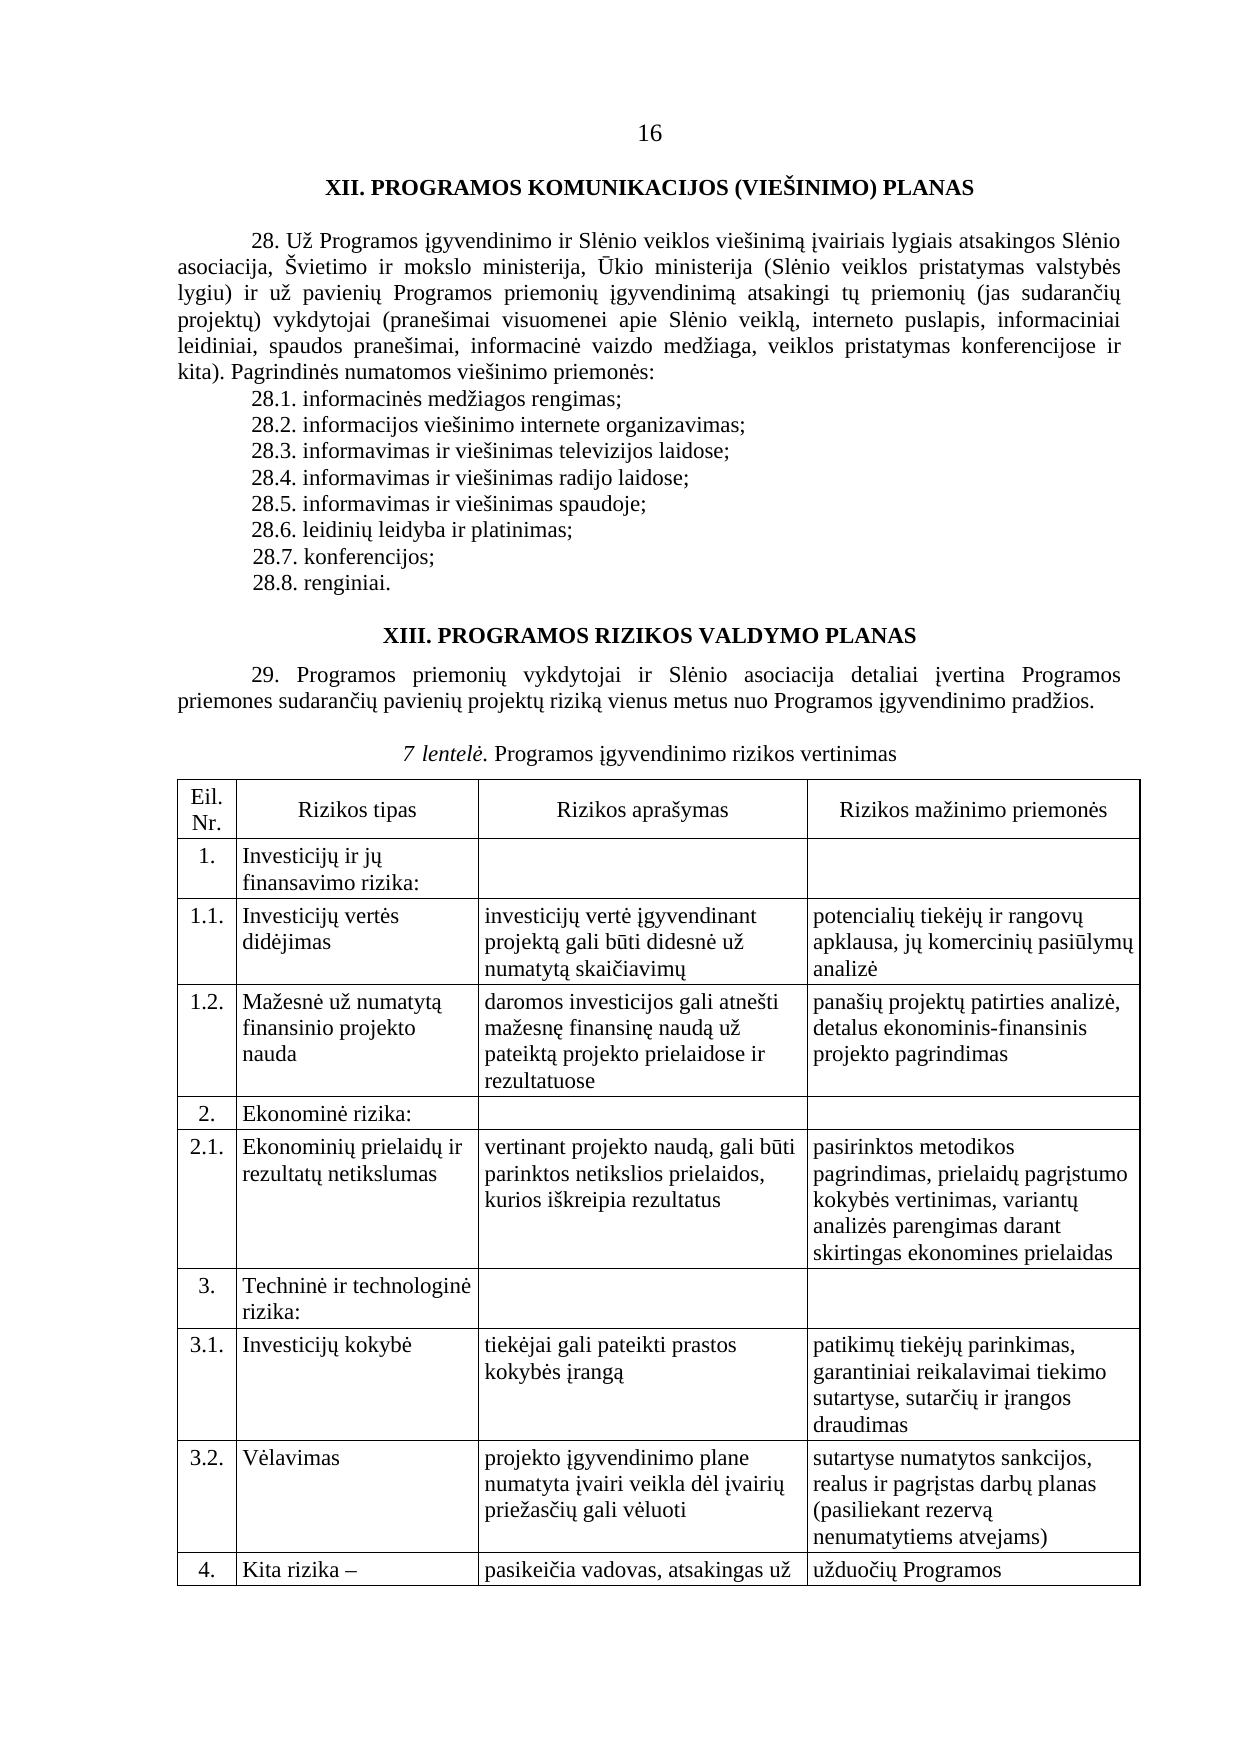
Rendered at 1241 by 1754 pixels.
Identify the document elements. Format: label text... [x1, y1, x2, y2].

text 28.6. leidinių leidyba ir platinimas; [177, 517, 1122, 543]
table_cell užduočių Programos [808, 1553, 1139, 1585]
table_cell panašių projektų patirties analizė, detalus ekonominis-finansinis projekto pagrindimas [808, 985, 1139, 1096]
table_cell Kita rizika – [237, 1553, 478, 1585]
text 28.3. informavimas ir viešinimas televizijos laidose; [177, 437, 1122, 464]
table_cell 1.1. [178, 899, 236, 984]
table_cell [479, 839, 807, 898]
table_cell Mažesnė už numatytą finansinio projekto nauda [237, 985, 478, 1096]
table_cell pasirinktos metodikos pagrindimas, prielaidų pagrįstumo kokybės vertinimas, variantų analizės parengimas darant skirtingas ekonomines prielaidas [808, 1130, 1139, 1268]
text 28. Už Programos įgyvendinimo ir Slėnio veiklos viešinimą įvairiais lygiais atsakingos Slėnio asociacija, Švietimo ir mokslo ministerija, Ūkio ministerija (Slėnio veiklos pristatymas valstybės lygiu) ir už pavienių Programos priemonių įgyvendinimą atsakingi tų priemonių (jas sudarančių projektų) vykdytojai (pranešimai visuomenei apie Slėnio veiklą, interneto puslapis, informaciniai leidiniai, spaudos pranešimai, informacinė vaizdo medžiaga, veiklos pristatymas konferencijose ir kita). Pagrindinės numatomos viešinimo priemonės: [177, 227, 1122, 385]
table_cell Ekonominių prielaidų ir rezultatų netikslumas [237, 1130, 478, 1268]
text 28.1. informacinės medžiagos rengimas; [177, 385, 1122, 411]
text 28.5. informavimas ir viešinimas spaudoje; [177, 490, 1122, 517]
table_cell Investicijų kokybė [237, 1329, 478, 1440]
table_cell Investicijų ir jų finansavimo rizika: [237, 839, 478, 898]
table_cell 3.2. [178, 1441, 236, 1552]
table_cell pasikeičia vadovas, atsakingas už [479, 1553, 807, 1585]
table_header Eil.Nr. [178, 780, 236, 838]
table_header Rizikos mažinimo priemonės [808, 780, 1139, 838]
text 7 lentelė. Programos įgyvendinimo rizikos vertinimas [177, 740, 1122, 766]
table_cell projekto įgyvendinimo plane numatyta įvairi veikla dėl įvairių priežasčių gali vėluoti [479, 1441, 807, 1552]
table_cell Ekonominė rizika: [237, 1097, 478, 1129]
table_cell Techninė ir technologinė rizika: [237, 1269, 478, 1328]
table_cell 2.1. [178, 1130, 236, 1268]
text 28.8. renginiai. [177, 569, 1122, 596]
table_cell 3. [178, 1269, 236, 1328]
table_cell [808, 1097, 1139, 1129]
table_header Rizikos tipas [237, 780, 478, 838]
table_cell 2. [178, 1097, 236, 1129]
table_cell sutartyse numatytos sankcijos, realus ir pagrįstas darbų planas (pasiliekant rezervą nenumatytiems atvejams) [808, 1441, 1139, 1552]
text 29. Programos priemonių vykdytojai ir Slėnio asociacija detaliai įvertina Programos priemones sudarančių pavienių projektų riziką vienus metus nuo Programos įgyvendinimo pradžios. [177, 661, 1122, 713]
text 28.7. konferencijos; [177, 543, 1122, 569]
text 28.4. informavimas ir viešinimas radijo laidose; [177, 464, 1122, 490]
table_cell 1.2. [178, 985, 236, 1096]
table_cell 1. [178, 839, 236, 898]
table_cell potencialių tiekėjų ir rangovų apklausa, jų komercinių pasiūlymų analizė [808, 899, 1139, 984]
table_cell daromos investicijos gali atnešti mažesnę finansinę naudą už pateiktą projekto prielaidose ir rezultatuose [479, 985, 807, 1096]
table_cell [808, 1269, 1139, 1328]
table_cell 4. [178, 1553, 236, 1585]
table_cell tiekėjai gali pateikti prastos kokybės įrangą [479, 1329, 807, 1440]
table_cell 3.1. [178, 1329, 236, 1440]
text XIII. Programos rizikos valdymo planas [177, 622, 1122, 648]
table_cell Investicijų vertės didėjimas [237, 899, 478, 984]
text 28.2. informacijos viešinimo internete organizavimas; [177, 411, 1122, 437]
table_header Rizikos aprašymas [479, 780, 807, 838]
table_cell [808, 839, 1139, 898]
table_cell [479, 1097, 807, 1129]
table_cell Vėlavimas [237, 1441, 478, 1552]
table_cell vertinant projekto naudą, gali būti parinktos netikslios prielaidos, kurios iškreipia rezultatus [479, 1130, 807, 1268]
table_cell patikimų tiekėjų parinkimas, garantiniai reikalavimai tiekimo sutartyse, sutarčių ir įrangos draudimas [808, 1329, 1139, 1440]
table_cell investicijų vertė įgyvendinant projektą gali būti didesnė už numatytą skaičiavimų [479, 899, 807, 984]
table_cell [479, 1269, 807, 1328]
text XII. Programos komunikacijos (viešinimo) planas [177, 174, 1122, 200]
